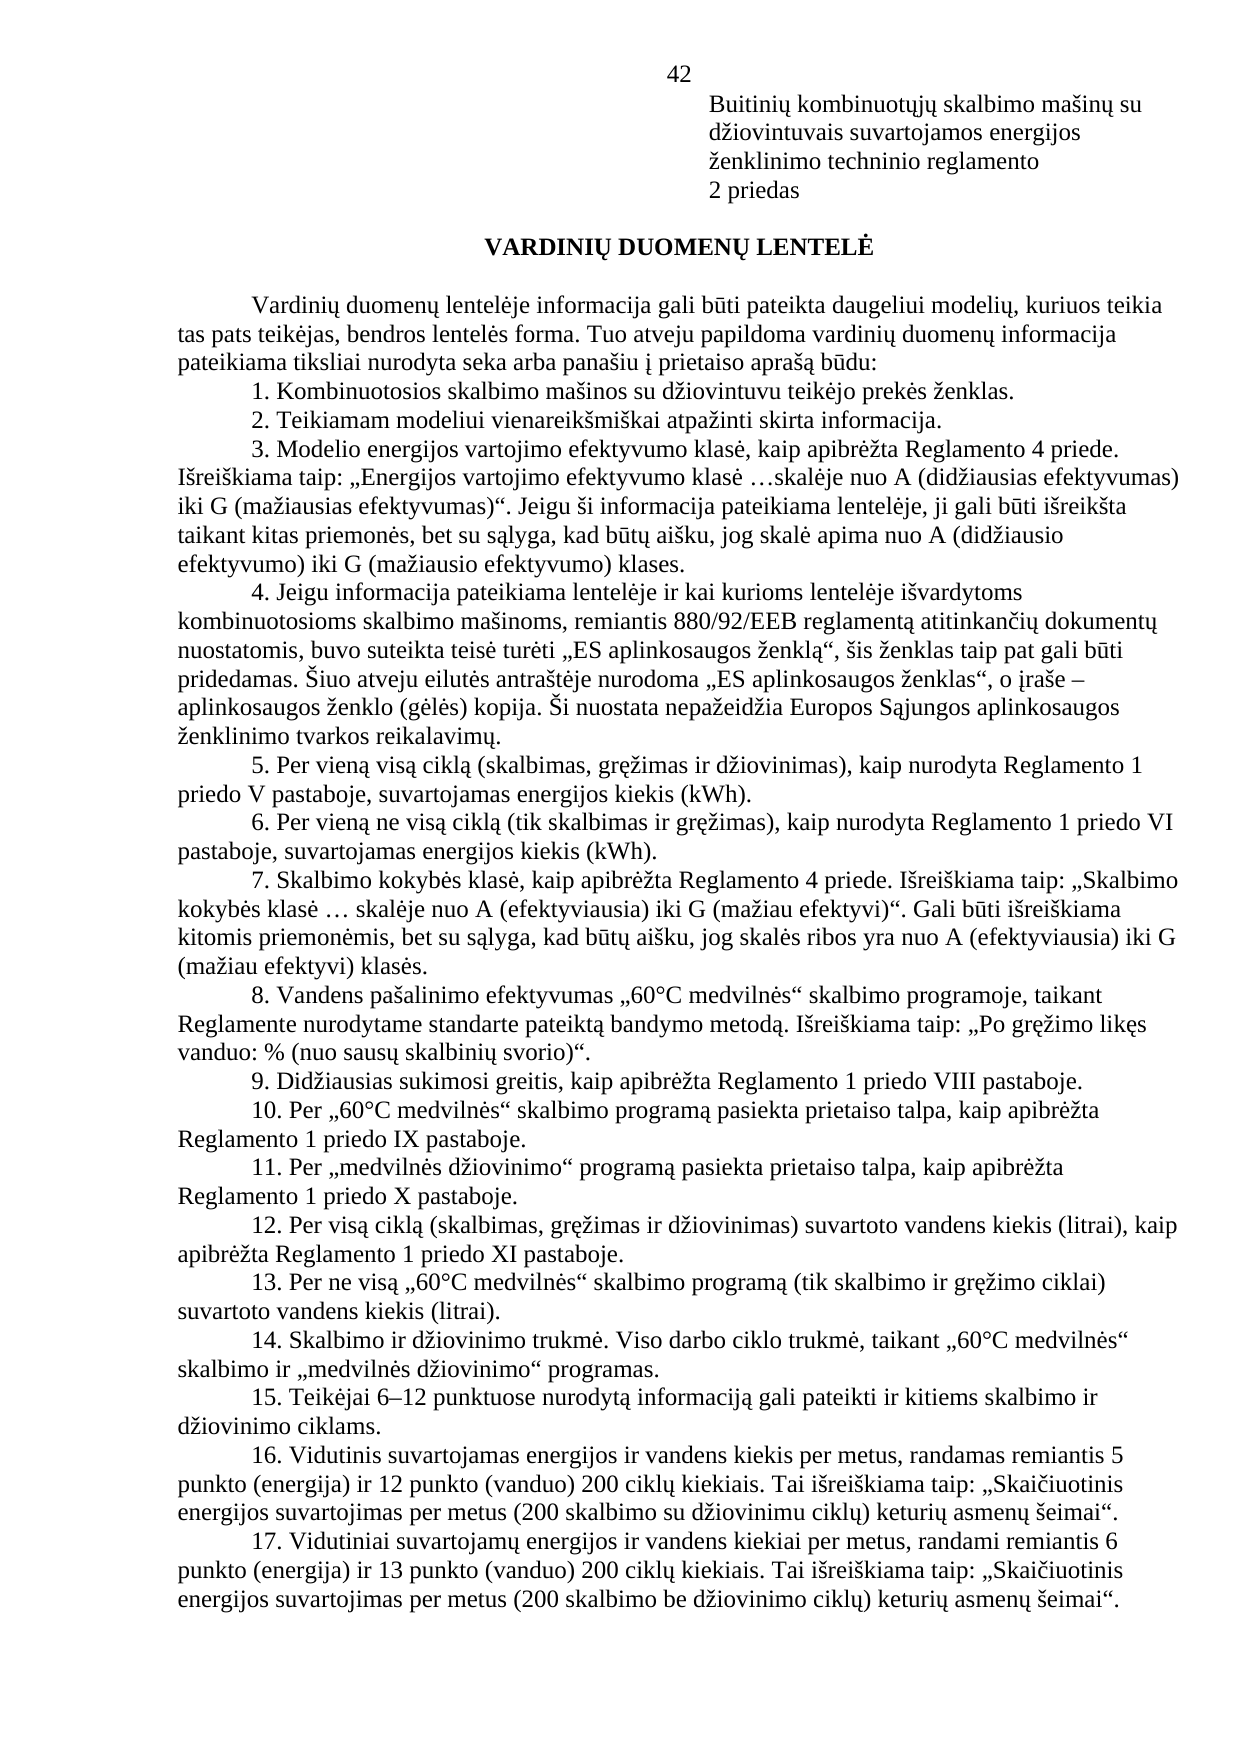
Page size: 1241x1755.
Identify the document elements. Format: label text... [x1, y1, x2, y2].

text 4. Jeigu informacija pateikiama lentelėje ir kai kurioms lentelėje išvardytoms kombinuotosioms skalbimo mašinoms, remiantis 880/92/EEB reglamentą atitinkančių dokumentų nuostatomis, buvo suteikta teisė turėti „ES aplinkosaugos ženklą“, šis ženklas taip pat gali būti pridedamas. Šiuo atveju eilutės antraštėje nurodoma „ES aplinkosaugos ženklas“, o įraše – aplinkosaugos ženklo (gėlės) kopija. Ši nuostata nepažeidžia Europos Sąjungos aplinkosaugos ženklinimo tvarkos reikalavimų. [177, 577, 1181, 750]
text 14. Skalbimo ir džiovinimo trukmė. Viso darbo ciklo trukmė, taikant „60°C medvilnės“ skalbimo ir „medvilnės džiovinimo“ programas. [177, 1325, 1181, 1382]
text 13. Per ne visą „60°C medvilnės“ skalbimo programą (tik skalbimo ir gręžimo ciklai) suvartoto vandens kiekis (litrai). [177, 1267, 1181, 1325]
text 6. Per vieną ne visą ciklą (tik skalbimas ir gręžimas), kaip nurodyta Reglamento 1 priedo VI pastaboje, suvartojamas energijos kiekis (kWh). [177, 807, 1181, 865]
text Buitinių kombinuotųjų skalbimo mašinų su [709, 89, 1181, 117]
text džiovintuvais suvartojamos energijos [177, 117, 1181, 146]
text 10. Per „60°C medvilnės“ skalbimo programą pasiekta prietaiso talpa, kaip apibrėžta Reglamento 1 priedo IX pastaboje. [177, 1095, 1181, 1152]
text 3. Modelio energijos vartojimo efektyvumo klasė, kaip apibrėžta Reglamento 4 priede. Išreiškiama taip: „Energijos vartojimo efektyvumo klasė …skalėje nuo A (didžiausias efektyvumas) iki G (mažiausias efektyvumas)“. Jeigu ši informacija pateikiama lentelėje, ji gali būti išreikšta taikant kitas priemonės, bet su sąlyga, kad būtų aišku, jog skalė apima nuo A (didžiausio efektyvumo) iki G (mažiausio efektyvumo) klases. [177, 434, 1181, 577]
text 2. Teikiamam modeliui vienareikšmiškai atpažinti skirta informacija. [177, 405, 1181, 434]
text 15. Teikėjai 6–12 punktuose nurodytą informaciją gali pateikti ir kitiems skalbimo ir džiovinimo ciklams. [177, 1382, 1181, 1440]
text 2 priedas [177, 175, 1181, 204]
text 7. Skalbimo kokybės klasė, kaip apibrėžta Reglamento 4 priede. Išreiškiama taip: „Skalbimo kokybės klasė … skalėje nuo A (efektyviausia) iki G (mažiau efektyvi)“. Gali būti išreiškiama kitomis priemonėmis, bet su sąlyga, kad būtų aišku, jog skalės ribos yra nuo A (efektyviausia) iki G (mažiau efektyvi) klasės. [177, 865, 1181, 980]
text Vardinių duomenų lentelėje informacija gali būti pateikta daugeliui modelių, kuriuos teikia tas pats teikėjas, bendros lentelės forma. Tuo atveju papildoma vardinių duomenų informacija pateikiama tiksliai nurodyta seka arba panašiu į prietaiso aprašą būdu: [177, 290, 1181, 376]
text 5. Per vieną visą ciklą (skalbimas, gręžimas ir džiovinimas), kaip nurodyta Reglamento 1 priedo V pastaboje, suvartojamas energijos kiekis (kWh). [177, 750, 1181, 807]
text ženklinimo techninio reglamento [177, 146, 1181, 175]
text 17. Vidutiniai suvartojamų energijos ir vandens kiekiai per metus, randami remiantis 6 punkto (energija) ir 13 punkto (vanduo) 200 ciklų kiekiais. Tai išreiškiama taip: „Skaičiuotinis energijos suvartojimas per metus (200 skalbimo be džiovinimo ciklų) keturių asmenų šeimai“. [177, 1526, 1181, 1612]
text VARDINIŲ DUOMENŲ LENTELĖ [177, 232, 1181, 261]
text 8. Vandens pašalinimo efektyvumas „60°C medvilnės“ skalbimo programoje, taikant Reglamente nurodytame standarte pateiktą bandymo metodą. Išreiškiama taip: „Po gręžimo likęs vanduo: % (nuo sausų skalbinių svorio)“. [177, 980, 1181, 1066]
text 1. Kombinuotosios skalbimo mašinos su džiovintuvu teikėjo prekės ženklas. [177, 376, 1181, 405]
text 12. Per visą ciklą (skalbimas, gręžimas ir džiovinimas) suvartoto vandens kiekis (litrai), kaip apibrėžta Reglamento 1 priedo XI pastaboje. [177, 1210, 1181, 1267]
text 9. Didžiausias sukimosi greitis, kaip apibrėžta Reglamento 1 priedo VIII pastaboje. [177, 1066, 1181, 1095]
text 16. Vidutinis suvartojamas energijos ir vandens kiekis per metus, randamas remiantis 5 punkto (energija) ir 12 punkto (vanduo) 200 ciklų kiekiais. Tai išreiškiama taip: „Skaičiuotinis energijos suvartojimas per metus (200 skalbimo su džiovinimu ciklų) keturių asmenų šeimai“. [177, 1440, 1181, 1526]
text 11. Per „medvilnės džiovinimo“ programą pasiekta prietaiso talpa, kaip apibrėžta Reglamento 1 priedo X pastaboje. [177, 1152, 1181, 1210]
